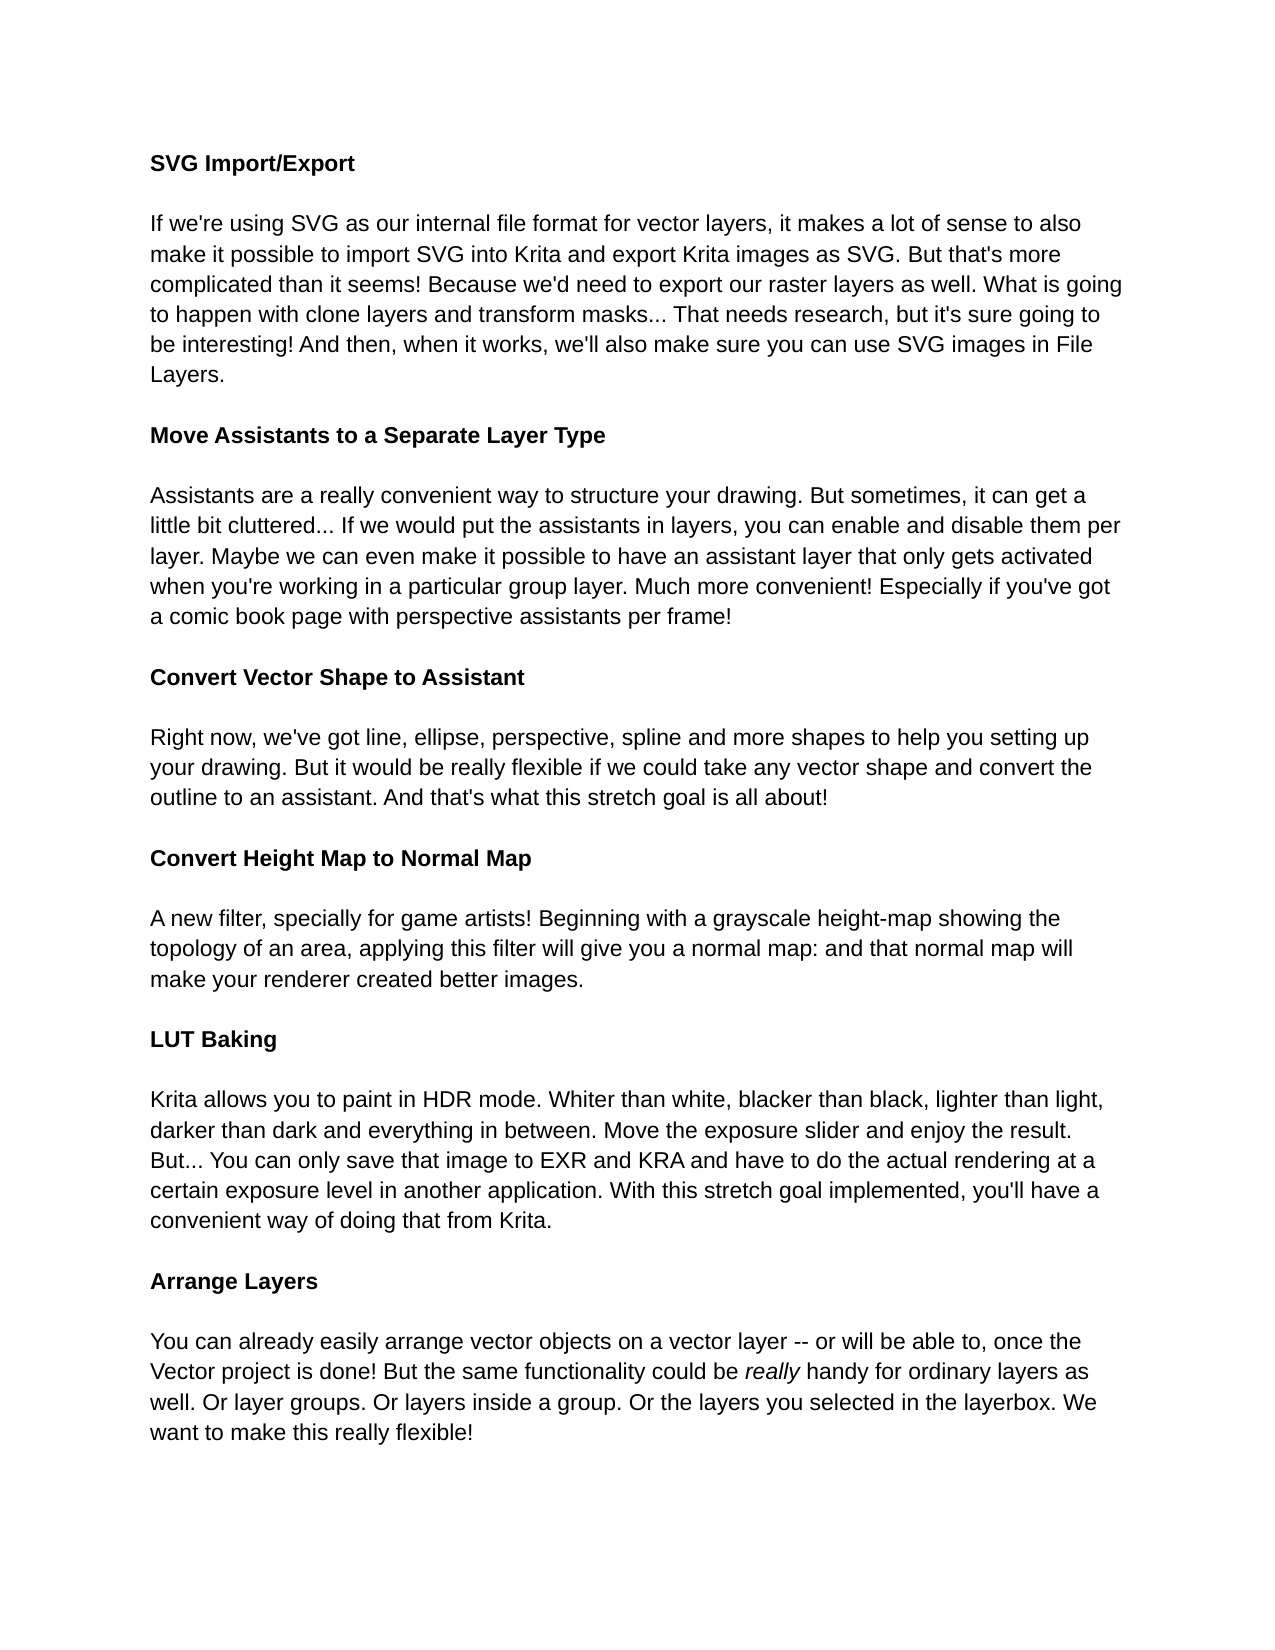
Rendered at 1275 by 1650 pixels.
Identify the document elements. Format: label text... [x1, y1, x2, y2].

text Move Assistants to a Separate Layer Type [150, 422, 1125, 478]
text If we're using SVG as our internal file format for vector layers, it makes a lot of sense to also make it possible to import SVG into Krita and export Krita images as SVG. But that's more complicated than it seems! Because we'd need to export our raster layers as well. What is going to happen with clone layers and transform masks... That needs research, but it's sure going to be interesting! And then, when it works, we'll also make sure you can use SVG images in File Layers. [150, 210, 1125, 388]
text A new filter, specially for game artists! Beginning with a grayscale height-map showing the topology of an area, applying this filter will give you a normal map: and that normal map will make your renderer created better images. [150, 905, 1125, 992]
text LUT Baking [150, 1026, 1125, 1083]
text Convert Vector Shape to Assistant [150, 663, 1125, 720]
text Krita allows you to paint in HDR mode. Whiter than white, blacker than black, lighter than light, darker than dark and everything in between. Move the exposure slider and enjoy the result. But... You can only save that image to EXR and KRA and have to do the actual rendering at a certain exposure level in another application. With this stretch goal implemented, you'll have a convenient way of doing that from Krita. [150, 1086, 1125, 1234]
text Right now, we've got line, ellipse, perspective, spline and more shapes to help you setting up your drawing. But it would be really flexible if we could take any vector shape and convert the outline to an assistant. And that's what this stretch goal is all about! [150, 724, 1125, 811]
text Assistants are a really convenient way to structure your drawing. But sometimes, it can get a little bit cluttered... If we would put the assistants in layers, you can enable and disable them per layer. Maybe we can even make it possible to have an assistant layer that only gets activated when you're working in a particular group layer. Much more convenient! Especially if you've got a comic book page with perspective assistants per frame! [150, 482, 1125, 629]
text SVG Import/Export [150, 150, 1125, 176]
text You can already easily arrange vector objects on a vector layer -- or will be able to, once the Vector project is done! But the same functionality could be really handy for ordinary layers as well. Or layer groups. Or layers inside a group. Or the layers you selected in the layerbox. We want to make this really flexible! [150, 1328, 1125, 1445]
text Convert Height Map to Normal Map [150, 845, 1125, 901]
text Arrange Layers [150, 1268, 1125, 1324]
